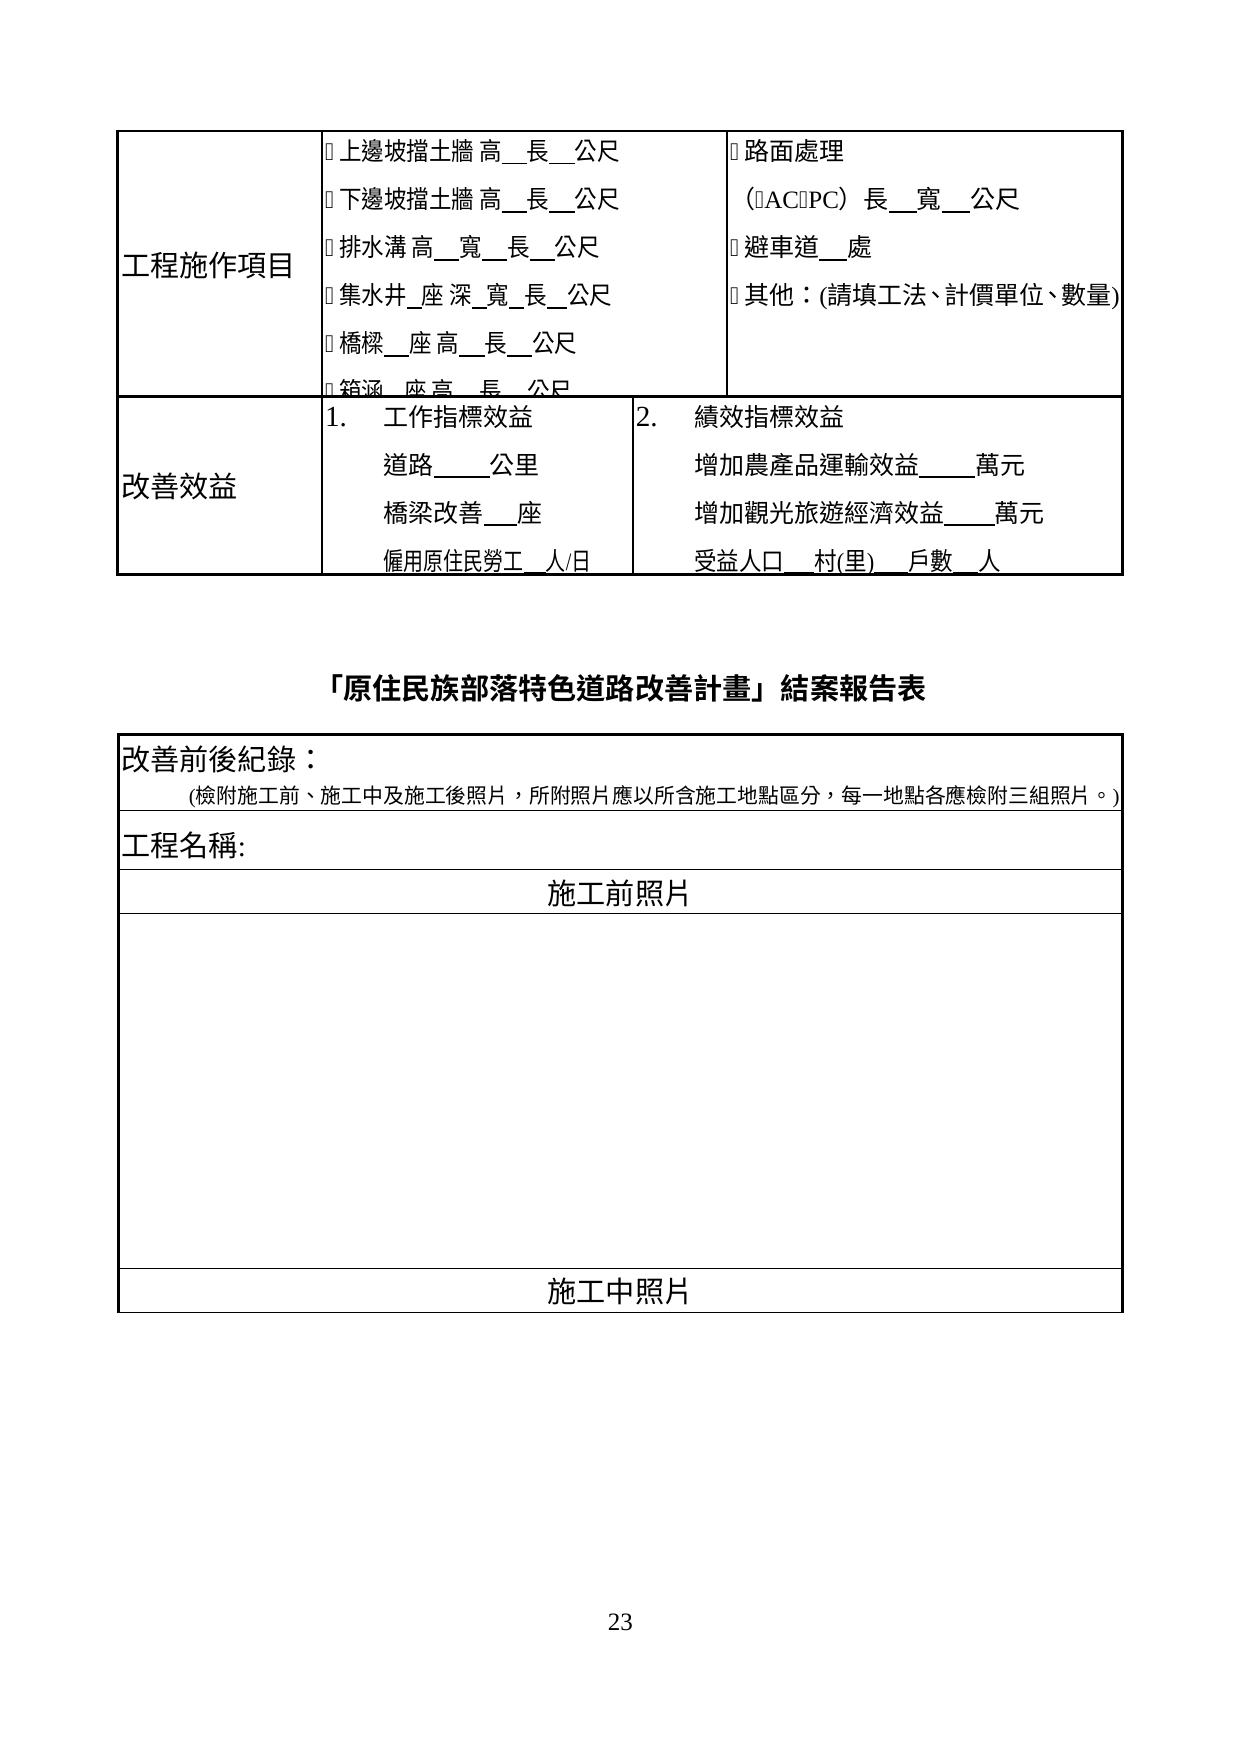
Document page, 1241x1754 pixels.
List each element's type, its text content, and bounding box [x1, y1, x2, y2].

table_cell [120, 914, 1121, 1268]
table_cell c路面處理 （cACcPC）長 寬 公尺 c避車道 處 c其他：(請填工法、計價單位、數量) [728, 132, 1121, 395]
table_cell 工程名稱: [120, 811, 1121, 869]
table_header 改善前後紀錄： (檢附施工前、施工中及施工後照片，所附照片應以所含施工地點區分，每一地點各應檢附三組照片。) [120, 736, 1121, 810]
table_cell 施工中照片 [120, 1269, 1121, 1312]
table_cell 改善效益 [119, 398, 321, 572]
table_cell 工作指標效益 道路 公里 橋梁改善 座 僱用原住民勞工 人/日 [323, 398, 632, 572]
subtitle 「原住民族部落特色道路改善計畫」結案報告表 [118, 654, 1122, 717]
table_cell 工程施作項目 [119, 132, 321, 395]
table_cell c上邊坡擋土牆 高 長 公尺 c下邊坡擋土牆 高 長 公尺 c排水溝 高 寬 長 公尺 c集水井 座 深 寬 長 公尺 c橋樑 座 高 長 公尺 c箱涵 座 高 長 公尺 [323, 132, 726, 395]
table_cell 施工前照片 [120, 870, 1121, 913]
table_cell 績效指標效益 增加農產品運輸效益 萬元 增加觀光旅遊經濟效益 萬元 受益人口 村(里) 戶數 人 [634, 398, 1121, 572]
